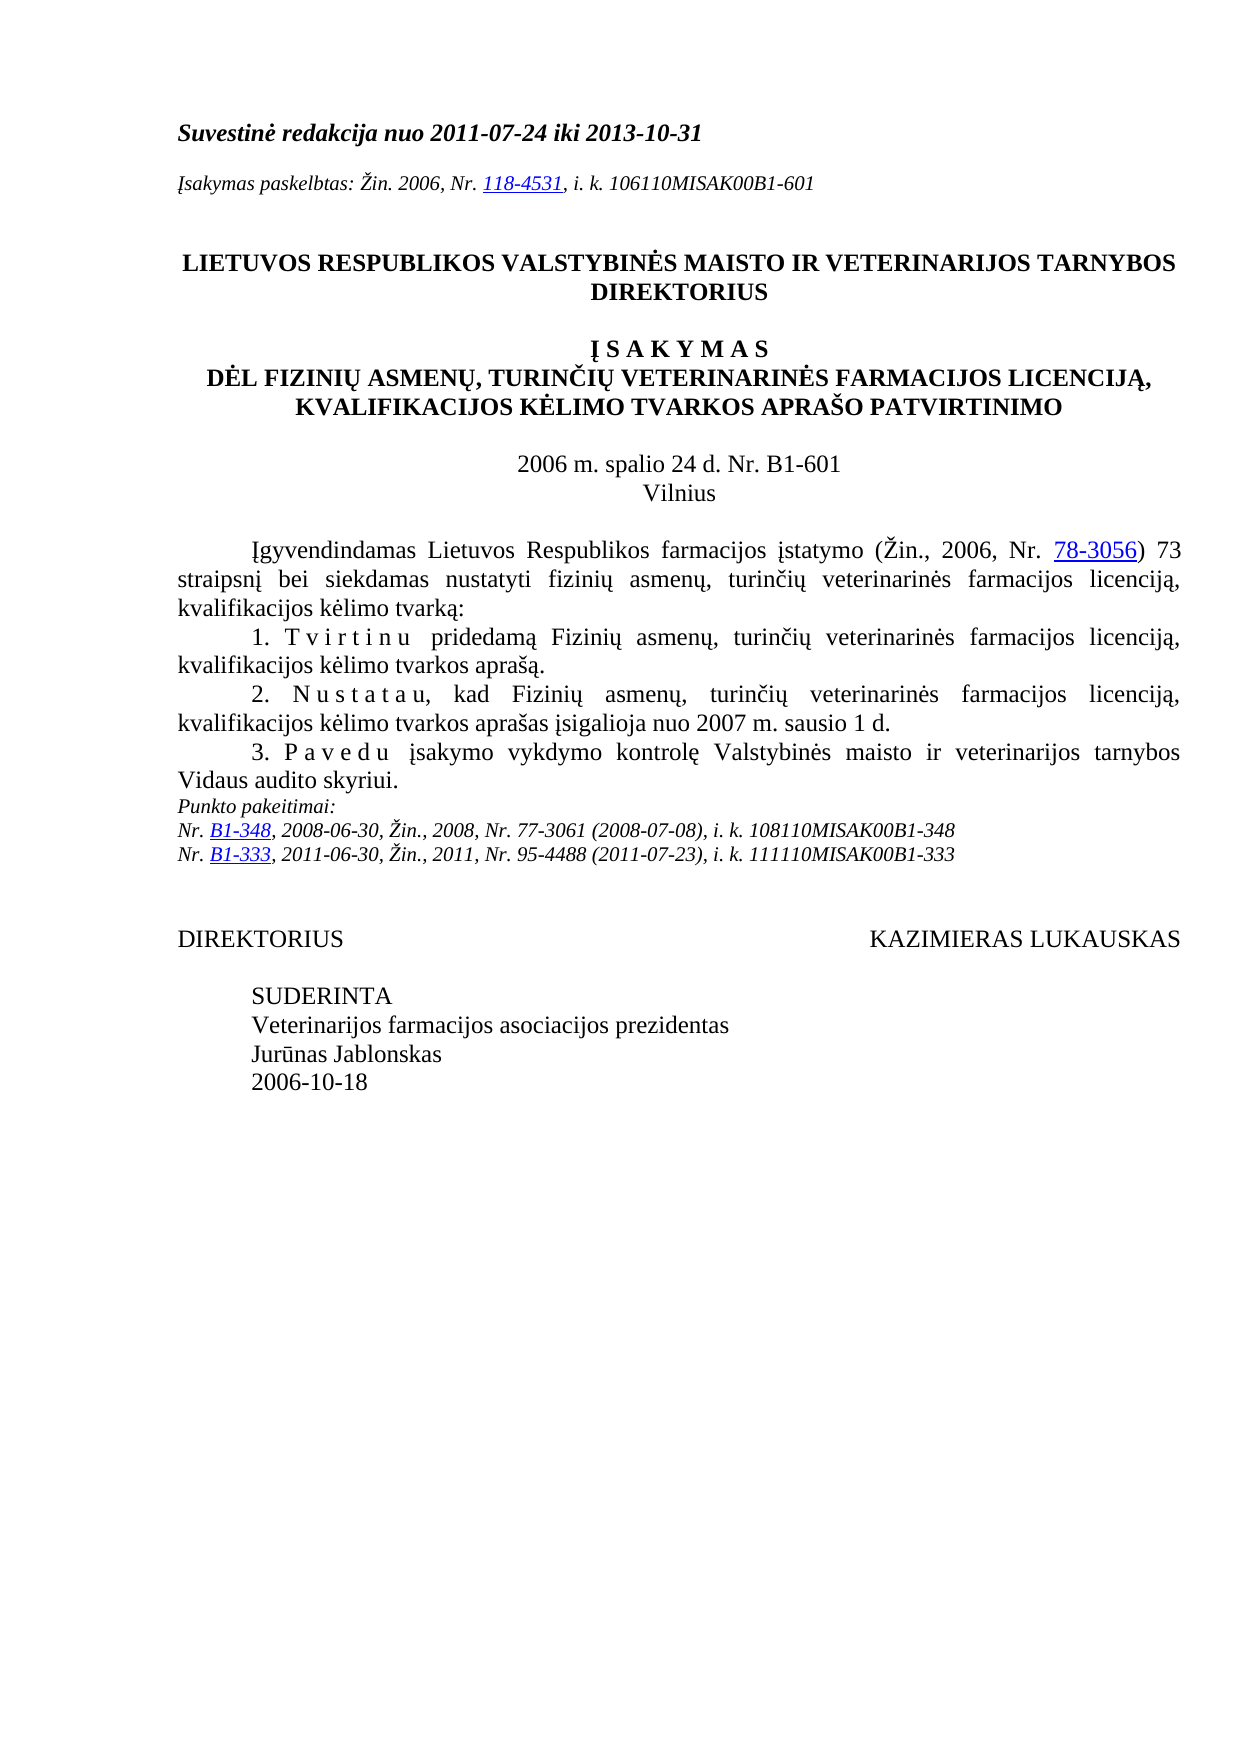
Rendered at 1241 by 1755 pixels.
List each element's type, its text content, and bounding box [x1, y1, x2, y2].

text Įsakymas paskelbtas: Žin. 2006, Nr. 118-4531, i. k. 106110MISAK00B1-601 [177, 171, 1181, 195]
text Nr. B1-333, 2011-06-30, Žin., 2011, Nr. 95-4488 (2011-07-23), i. k. 111110MISAK00B1-333 [177, 842, 1181, 866]
text Jurūnas Jablonskas [177, 1039, 1181, 1067]
text 2006 m. spalio 24 d. Nr. B1-601 [177, 449, 1181, 478]
text DĖL FIZINIŲ ASMENŲ, TURINČIŲ VETERINARINĖS FARMACIJOS LICENCIJĄ, KVALIFIKACIJOS KĖLIMO TVARKOS APRAŠO PATVIRTINIMO [177, 363, 1181, 420]
text 1. Tvirtinu pridedamą Fizinių asmenų, turinčių veterinarinės farmacijos licenciją, kvalifikacijos kėlimo tvarkos aprašą. [177, 622, 1181, 679]
text SUDERINTA [177, 981, 1181, 1010]
text Punkto pakeitimai: [177, 794, 1181, 818]
text Į S A K Y M A S [177, 334, 1181, 363]
text 3. Pavedu įsakymo vykdymo kontrolę Valstybinės maisto ir veterinarijos tarnybos Vidaus audito skyriui. [177, 737, 1181, 794]
text 2. Nustatau, kad Fizinių asmenų, turinčių veterinarinės farmacijos licenciją, kvalifikacijos kėlimo tvarkos aprašas įsigalioja nuo 2007 m. sausio 1 d. [177, 679, 1181, 737]
text LIETUVOS RESPUBLIKOS VALSTYBINĖS MAISTO IR VETERINARIJOS TARNYBOS DIREKTORIUS [177, 248, 1181, 305]
text Suvestinė redakcija nuo 2011-07-24 iki 2013-10-31 [177, 118, 1181, 147]
text Įgyvendindamas Lietuvos Respublikos farmacijos įstatymo (Žin., 2006, Nr. 78-3056) 73 straipsnį bei siekdamas nustatyti fizinių asmenų, turinčių veterinarinės farmacijos licenciją, kvalifikacijos kėlimo tvarką: [177, 535, 1181, 622]
text Vilnius [177, 478, 1181, 507]
text Nr. B1-348, 2008-06-30, Žin., 2008, Nr. 77-3061 (2008-07-08), i. k. 108110MISAK00B1-348 [177, 818, 1181, 842]
text 2006-10-18 [177, 1067, 1181, 1096]
text Veterinarijos farmacijos asociacijos prezidentas [177, 1010, 1181, 1039]
text DIREKTORIUS KAZIMIERAS LUKAUSKAS [177, 924, 1181, 952]
